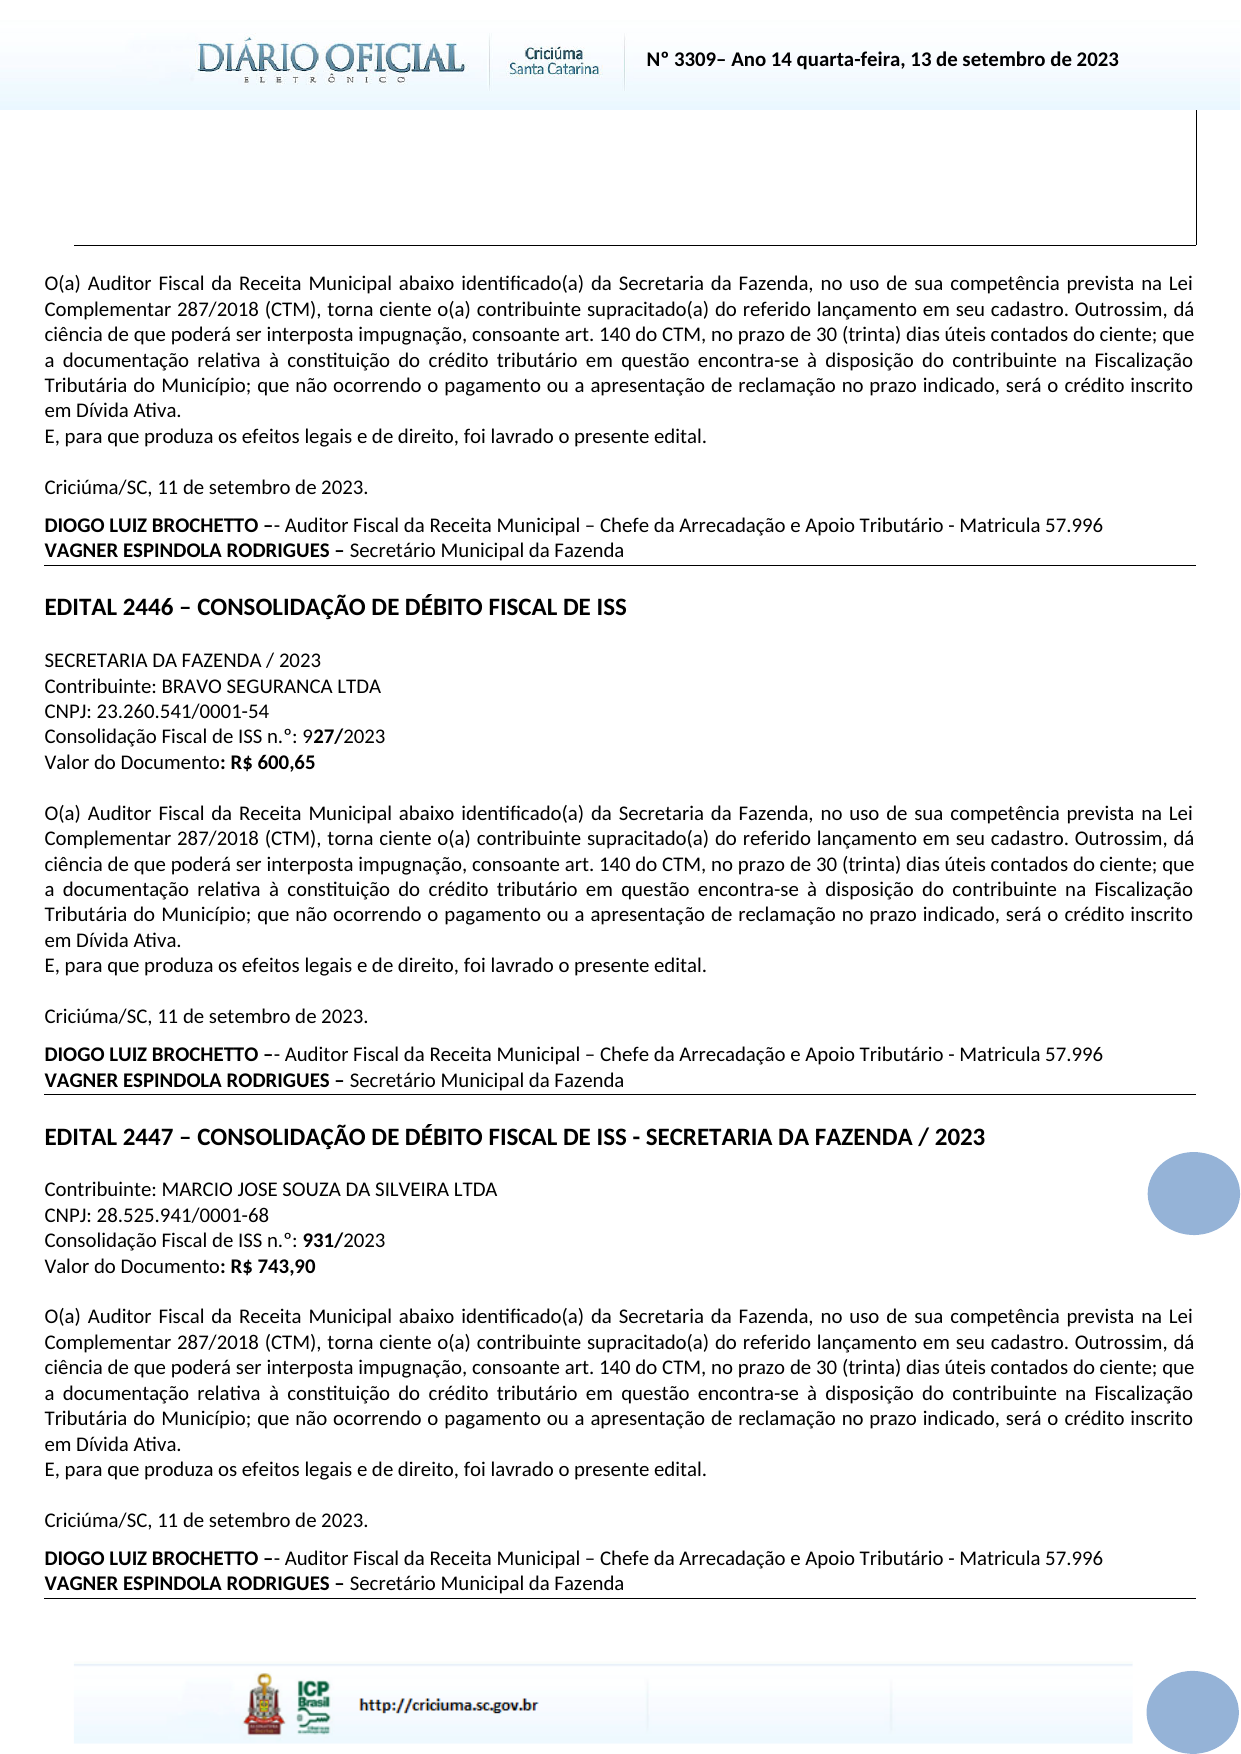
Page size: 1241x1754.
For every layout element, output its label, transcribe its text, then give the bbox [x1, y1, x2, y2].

text DIOGO LUIZ BROCHETTO –- Auditor Fiscal da Receita Municipal – Chefe da Arrecadação e Apoio Tributário - Matricula 57.996 [44, 1041, 1196, 1067]
text CNPJ: 23.260.541/0001-54 [44, 698, 1196, 724]
text O(a) Auditor Fiscal da Receita Municipal abaixo identificado(a) da Secretaria da Fazenda, no uso de sua competência prevista na Lei Complementar 287/2018 (CTM), torna ciente o(a) contribuinte supracitado(a) do referido lançamento em seu cadastro. Outrossim, dá ciência de que poderá ser interposta impugnação, consoante art. 140 do CTM, no prazo de 30 (trinta) dias úteis contados do ciente; que a documentação relativa à constituição do crédito tributário em questão encontra-se à disposição do contribuinte na Fiscalização Tributária do Município; que não ocorrendo o pagamento ou a apresentação de reclamação no prazo indicado, será o crédito inscrito em Dívida Ativa. [44, 1304, 1196, 1456]
text Contribuinte: MARCIO JOSE SOUZA DA SILVEIRA LTDA [44, 1177, 1151, 1202]
text DIOGO LUIZ BROCHETTO –- Auditor Fiscal da Receita Municipal – Chefe da Arrecadação e Apoio Tributário - Matricula 57.996 [44, 1545, 1196, 1571]
text VAGNER ESPINDOLA RODRIGUES – Secretário Municipal da Fazenda [44, 1067, 1196, 1094]
text Contribuinte: BRAVO SEGURANCA LTDA [44, 673, 1196, 698]
text Valor do Documento: R$ 600,65 [44, 749, 1196, 774]
text VAGNER ESPINDOLA RODRIGUES – Secretário Municipal da Fazenda [44, 1571, 1196, 1598]
text EDITAL 2447 – CONSOLIDAÇÃO DE DÉBITO FISCAL DE ISS - SECRETARIA DA FAZENDA / 2023 [44, 1121, 1196, 1151]
text Consolidação Fiscal de ISS n.º: 931/2023 [44, 1227, 1196, 1253]
text E, para que produza os efeitos legais e de direito, foi lavrado o presente edital. [44, 1456, 1196, 1482]
text Criciúma/SC, 11 de setembro de 2023. [44, 1507, 1196, 1532]
text O(a) Auditor Fiscal da Receita Municipal abaixo identificado(a) da Secretaria da Fazenda, no uso de sua competência prevista na Lei Complementar 287/2018 (CTM), torna ciente o(a) contribuinte supracitado(a) do referido lançamento em seu cadastro. Outrossim, dá ciência de que poderá ser interposta impugnação, consoante art. 140 do CTM, no prazo de 30 (trinta) dias úteis contados do ciente; que a documentação relativa à constituição do crédito tributário em questão encontra-se à disposição do contribuinte na Fiscalização Tributária do Município; que não ocorrendo o pagamento ou a apresentação de reclamação no prazo indicado, será o crédito inscrito em Dívida Ativa. [44, 271, 1196, 423]
text CNPJ: 28.525.941/0001-68 [44, 1202, 1165, 1227]
text Criciúma/SC, 11 de setembro de 2023. [44, 1003, 1196, 1029]
text VAGNER ESPINDOLA RODRIGUES – Secretário Municipal da Fazenda [44, 537, 1196, 565]
text Criciúma/SC, 11 de setembro de 2023. [44, 474, 1196, 499]
text SECRETARIA DA FAZENDA / 2023 [44, 647, 1196, 673]
text O(a) Auditor Fiscal da Receita Municipal abaixo identificado(a) da Secretaria da Fazenda, no uso de sua competência prevista na Lei Complementar 287/2018 (CTM), torna ciente o(a) contribuinte supracitado(a) do referido lançamento em seu cadastro. Outrossim, dá ciência de que poderá ser interposta impugnação, consoante art. 140 do CTM, no prazo de 30 (trinta) dias úteis contados do ciente; que a documentação relativa à constituição do crédito tributário em questão encontra-se à disposição do contribuinte na Fiscalização Tributária do Município; que não ocorrendo o pagamento ou a apresentação de reclamação no prazo indicado, será o crédito inscrito em Dívida Ativa. [44, 800, 1196, 952]
text E, para que produza os efeitos legais e de direito, foi lavrado o presente edital. [44, 423, 1196, 448]
text Valor do Documento: R$ 743,90 [44, 1253, 1196, 1278]
text Consolidação Fiscal de ISS n.º: 927/2023 [44, 724, 1196, 749]
text E, para que produza os efeitos legais e de direito, foi lavrado o presente edital. [44, 952, 1196, 978]
text EDITAL 2446 – CONSOLIDAÇÃO DE DÉBITO FISCAL DE ISS [44, 591, 1196, 622]
text DIOGO LUIZ BROCHETTO –- Auditor Fiscal da Receita Municipal – Chefe da Arrecadação e Apoio Tributário - Matricula 57.996 [44, 512, 1196, 537]
